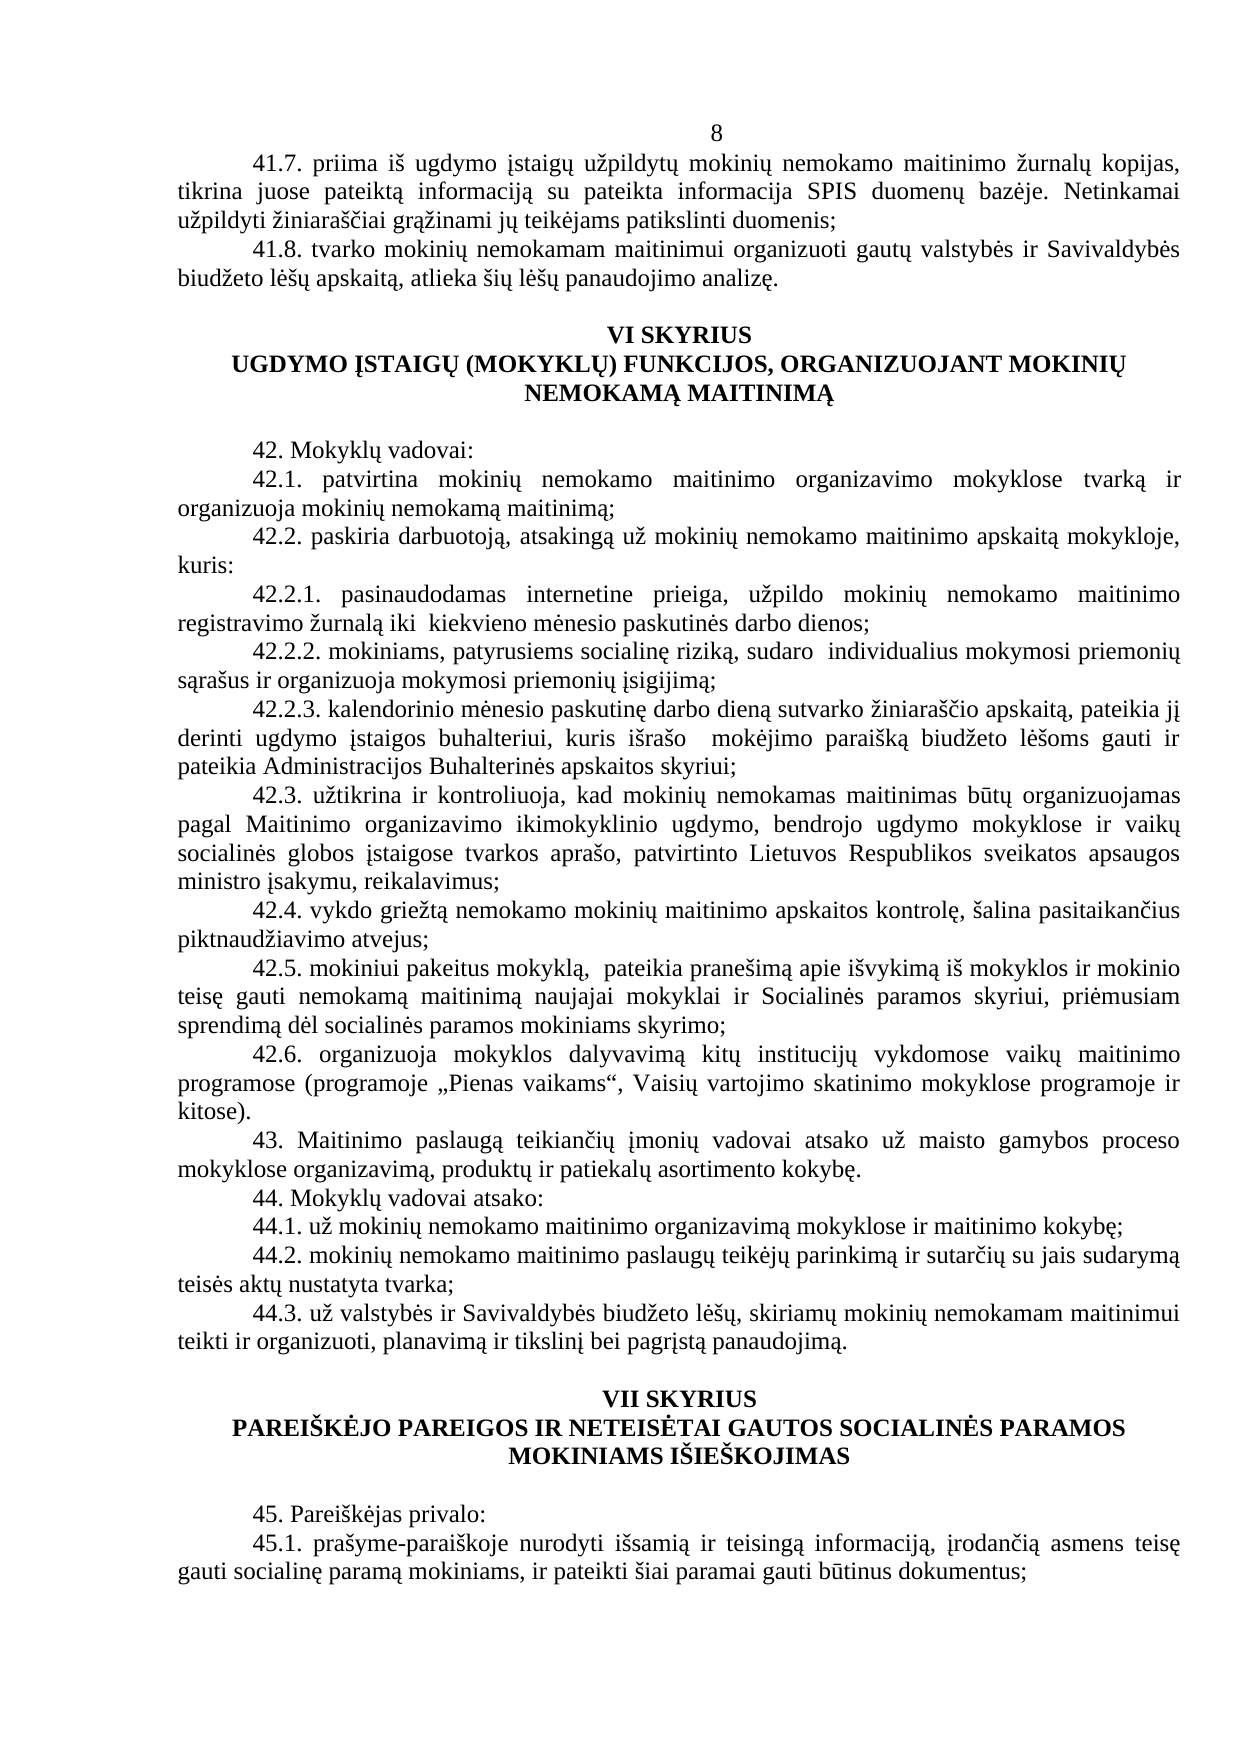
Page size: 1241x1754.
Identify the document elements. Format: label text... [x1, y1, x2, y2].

text 44.3. už valstybės ir Savivaldybės biudžeto lėšų, skiriamų mokinių nemokamam maitinimui teikti ir organizuoti, planavimą ir tikslinį bei pagrįstą panaudojimą. [177, 1298, 1181, 1355]
text 42.1. patvirtina mokinių nemokamo maitinimo organizavimo mokyklose tvarką ir organizuoja mokinių nemokamą maitinimą; [177, 464, 1181, 521]
text 44.1. už mokinių nemokamo maitinimo organizavimą mokyklose ir maitinimo kokybę; [177, 1211, 1181, 1240]
text 42.2.2. mokiniams, patyrusiems socialinę riziką, sudaro individualius mokymosi priemonių sąrašus ir organizuoja mokymosi priemonių įsigijimą; [177, 636, 1181, 694]
text 42.2.1. pasinaudodamas internetine prieiga, užpildo mokinių nemokamo maitinimo registravimo žurnalą iki kiekvieno mėnesio paskutinės darbo dienos; [177, 579, 1181, 636]
text 45.1. prašyme-paraiškoje nurodyti išsamią ir teisingą informaciją, įrodančią asmens teisę gauti socialinę paramą mokiniams, ir pateikti šiai paramai gauti būtinus dokumentus; [177, 1528, 1181, 1585]
text UGDYMO ĮSTAIGŲ (MOKYKLŲ) FUNKCIJOS, ORGANIZUOJANT MOKINIŲ NEMOKAMĄ MAITINIMĄ [177, 349, 1181, 406]
text 44. Mokyklų vadovai atsako: [177, 1183, 1181, 1211]
text 44.2. mokinių nemokamo maitinimo paslaugų teikėjų parinkimą ir sutarčių su jais sudarymą teisės aktų nustatyta tvarka; [177, 1240, 1181, 1298]
text 42. Mokyklų vadovai: [177, 435, 1181, 464]
text 42.6. organizuoja mokyklos dalyvavimą kitų institucijų vykdomose vaikų maitinimo programose (programoje „Pienas vaikams“, Vaisių vartojimo skatinimo mokyklose programoje ir kitose). [177, 1039, 1181, 1125]
text 42.3. užtikrina ir kontroliuoja, kad mokinių nemokamas maitinimas būtų organizuojamas pagal Maitinimo organizavimo ikimokyklinio ugdymo, bendrojo ugdymo mokyklose ir vaikų socialinės globos įstaigose tvarkos aprašo, patvirtinto Lietuvos Respublikos sveikatos apsaugos ministro įsakymu, reikalavimus; [177, 780, 1181, 895]
text VI SKYRIUS [177, 320, 1181, 349]
text 42.4. vykdo griežtą nemokamo mokinių maitinimo apskaitos kontrolę, šalina pasitaikančius piktnaudžiavimo atvejus; [177, 895, 1181, 953]
text 42.5. mokiniui pakeitus mokyklą, pateikia pranešimą apie išvykimą iš mokyklos ir mokinio teisę gauti nemokamą maitinimą naujajai mokyklai ir Socialinės paramos skyriui, priėmusiam sprendimą dėl socialinės paramos mokiniams skyrimo; [177, 953, 1181, 1039]
text 43. Maitinimo paslaugą teikiančių įmonių vadovai atsako už maisto gamybos proceso mokyklose organizavimą, produktų ir patiekalų asortimento kokybę. [177, 1125, 1181, 1183]
text VII SKYRIUS [177, 1384, 1181, 1413]
text 41.8. tvarko mokinių nemokamam maitinimui organizuoti gautų valstybės ir Savivaldybės biudžeto lėšų apskaitą, atlieka šių lėšų panaudojimo analizę. [177, 234, 1181, 291]
text 45. Pareiškėjas privalo: [177, 1499, 1181, 1528]
text 42.2. paskiria darbuotoją, atsakingą už mokinių nemokamo maitinimo apskaitą mokykloje, kuris: [177, 521, 1181, 579]
text PAREIŠKĖJO PAREIGOS IR NETEISĖTAI GAUTOS SOCIALINĖS PARAMOS MOKINIAMS IŠIEŠKOJIMAS [177, 1413, 1181, 1470]
text 41.7. priima iš ugdymo įstaigų užpildytų mokinių nemokamo maitinimo žurnalų kopijas, tikrina juose pateiktą informaciją su pateikta informacija SPIS duomenų bazėje. Netinkamai užpildyti žiniaraščiai grąžinami jų teikėjams patikslinti duomenis; [177, 148, 1181, 234]
text 42.2.3. kalendorinio mėnesio paskutinę darbo dieną sutvarko žiniaraščio apskaitą, pateikia jį derinti ugdymo įstaigos buhalteriui, kuris išrašo mokėjimo paraišką biudžeto lėšoms gauti ir pateikia Administracijos Buhalterinės apskaitos skyriui; [177, 694, 1181, 780]
